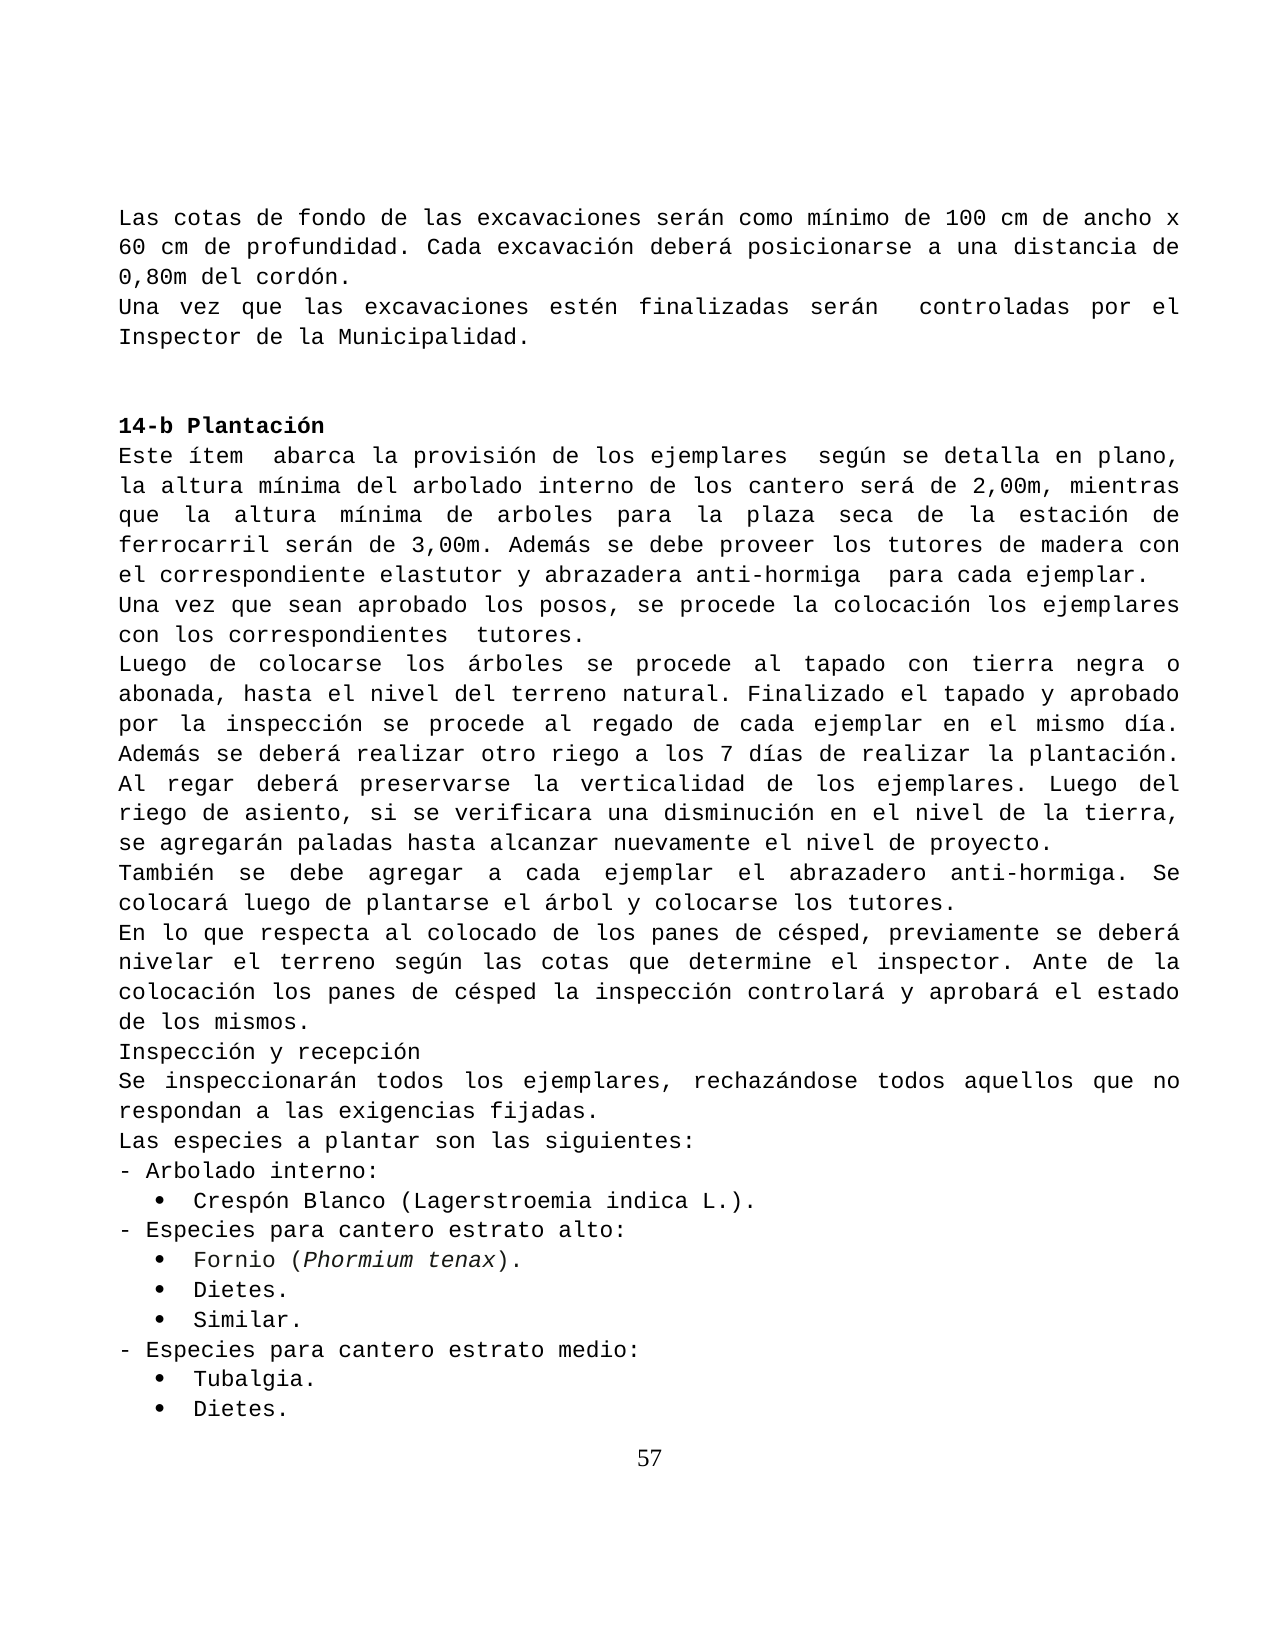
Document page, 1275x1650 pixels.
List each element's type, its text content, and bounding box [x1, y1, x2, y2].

text Una vez que sean aprobado los posos, se procede la colocación los ejemplares con los correspondientes tutores. [118, 593, 1181, 649]
text Se inspeccionarán todos los ejemplares, rechazándose todos aquellos que no respondan a las exigencias fijadas. [118, 1070, 1181, 1126]
list Tubalgia. [156, 1368, 1181, 1394]
text Este ítem abarca la provisión de los ejemplares según se detalla en plano, la altura mínima del arbolado interno de los cantero será de 2,00m, mientras que la altura mínima de arboles para la plaza seca de la estación de ferrocarril serán de 3,00m. Además se debe proveer los tutores de madera con el correspondiente elastutor y abrazadera anti-hormiga para cada ejemplar. [118, 444, 1181, 589]
list Crespón Blanco (Lagerstroemia indica L.). [156, 1189, 1181, 1215]
text Una vez que las excavaciones estén finalizadas serán controladas por el Inspector de la Municipalidad. [118, 295, 1181, 351]
list Fornio (Phormium tenax). [156, 1248, 1181, 1274]
text - Especies para cantero estrato alto: [118, 1219, 1181, 1245]
text - Especies para cantero estrato medio: [118, 1338, 1181, 1364]
text Inspección y recepción [118, 1040, 1181, 1066]
text Las cotas de fondo de las excavaciones serán como mínimo de 100 cm de ancho x 60 cm de profundidad. Cada excavación deberá posicionarse a una distancia de 0,80m del cordón. [118, 206, 1181, 291]
list Dietes. [156, 1278, 1181, 1304]
text - Arbolado interno: [118, 1159, 1181, 1185]
text En lo que respecta al colocado de los panes de césped, previamente se deberá nivelar el terreno según las cotas que determine el inspector. Ante de la colocación los panes de césped la inspección controlará y aprobará el estado de los mismos. [118, 921, 1181, 1036]
text Las especies a plantar son las siguientes: [118, 1129, 1181, 1155]
list Similar. [156, 1308, 1181, 1334]
text Luego de colocarse los árboles se procede al tapado con tierra negra o abonada, hasta el nivel del terreno natural. Finalizado el tapado y aprobado por la inspección se procede al regado de cada ejemplar en el mismo día. Además se deberá realizar otro riego a los 7 días de realizar la plantación. Al regar deberá preservarse la verticalidad de los ejemplares. Luego del riego de asiento, si se verificara una disminución en el nivel de la tierra, se agregarán paladas hasta alcanzar nuevamente el nivel de proyecto. [118, 653, 1181, 857]
list Dietes. [156, 1397, 1181, 1423]
text 14-b Plantación [118, 414, 1181, 440]
text También se debe agregar a cada ejemplar el abrazadero anti-hormiga. Se colocará luego de plantarse el árbol y colocarse los tutores. [118, 861, 1181, 917]
